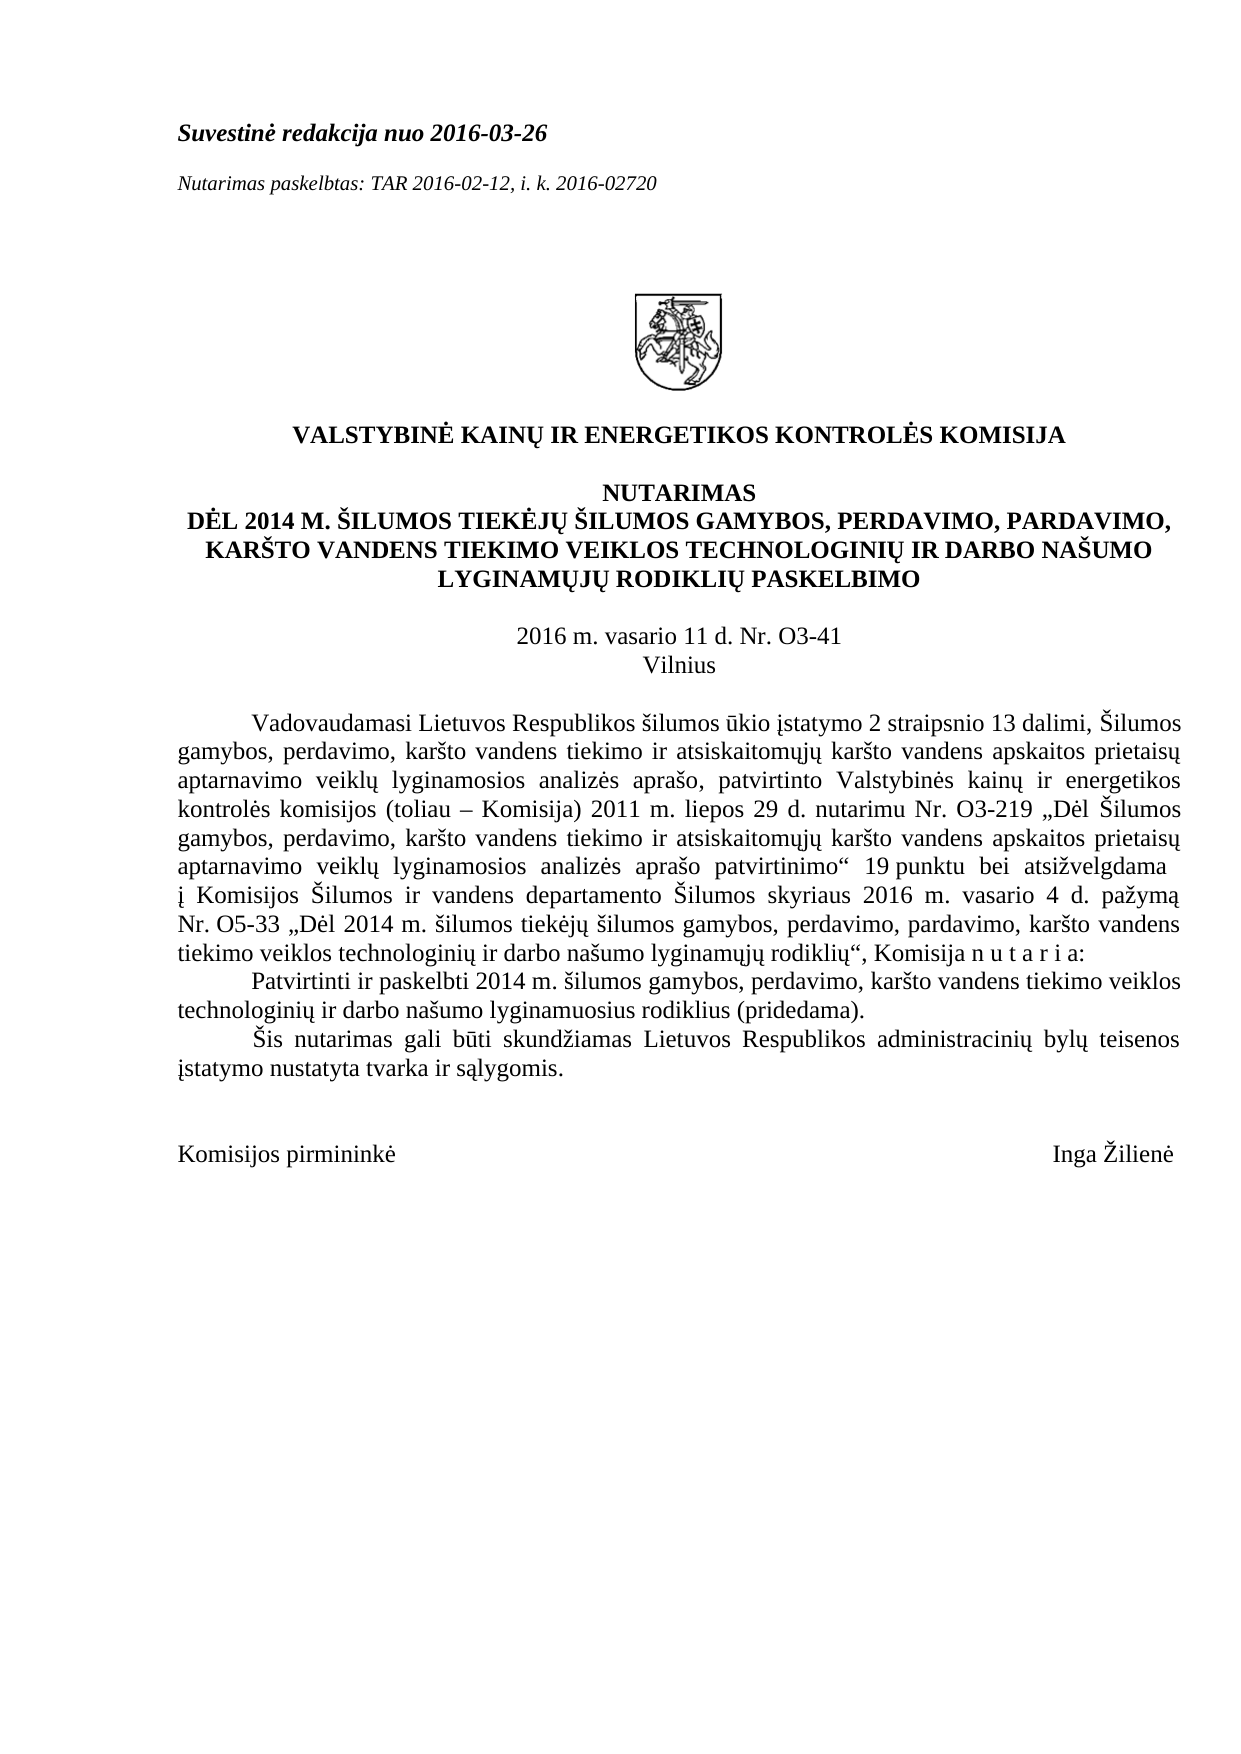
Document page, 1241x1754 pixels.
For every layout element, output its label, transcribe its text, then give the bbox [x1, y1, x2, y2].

text Suvestinė redakcija nuo 2016-03-26 [177, 118, 1181, 147]
text vALSTYBINĖ KAINŲ IR ENERGETIKOS KONTROLĖS KOMISIJA [177, 420, 1181, 449]
text Komisijos pirmininkė Inga Žilienė [177, 1139, 1181, 1168]
text Nutarimas paskelbtas: TAR 2016-02-12, i. k. 2016-02720 [177, 171, 1181, 195]
text 2016 m. vasario 11 d. Nr. O3-41 [177, 621, 1181, 650]
text Patvirtinti ir paskelbti 2014 m. šilumos gamybos, perdavimo, karšto vandens tiekimo veiklos technologinių ir darbo našumo lyginamuosius rodiklius (pridedama). [177, 966, 1181, 1024]
text Vadovaudamasi Lietuvos Respublikos šilumos ūkio įstatymo 2 straipsnio 13 dalimi, Šilumos gamybos, perdavimo, karšto vandens tiekimo ir atsiskaitomųjų karšto vandens apskaitos prietaisų aptarnavimo veiklų lyginamosios analizės aprašo, patvirtinto Valstybinės kainų ir energetikos kontrolės komisijos (toliau – Komisija) 2011 m. liepos 29 d. nutarimu Nr. O3-219 „Dėl Šilumos gamybos, perdavimo, karšto vandens tiekimo ir atsiskaitomųjų karšto vandens apskaitos prietaisų aptarnavimo veiklų lyginamosios analizės aprašo patvirtinimo“ 19 punktu bei atsižvelgdama į Komisijos Šilumos ir vandens departamento Šilumos skyriaus 2016 m. vasario 4 d. pažymą Nr. O5-33 „Dėl 2014 m. šilumos tiekėjų šilumos gamybos, perdavimo, pardavimo, karšto vandens tiekimo veiklos technologinių ir darbo našumo lyginamųjų rodiklių“, Komisija n u t a r i a: [177, 708, 1181, 966]
text DĖL 2014 M. ŠILUMOS TIEKĖJŲ ŠILUMOS GAMYBOS, PERDAVIMO, PARDAVIMO, KARŠTO VANDENS TIEKIMO veiklos technologinių ir darbo našumo LYGINAMųjų RODIKLIų PASKELBIMO [177, 506, 1181, 593]
text NUTARIMAS [177, 478, 1181, 506]
text Vilnius [177, 650, 1181, 679]
text Šis nutarimas gali būti skundžiamas Lietuvos Respublikos administracinių bylų teisenos įstatymo nustatyta tvarka ir sąlygomis. [177, 1024, 1181, 1081]
